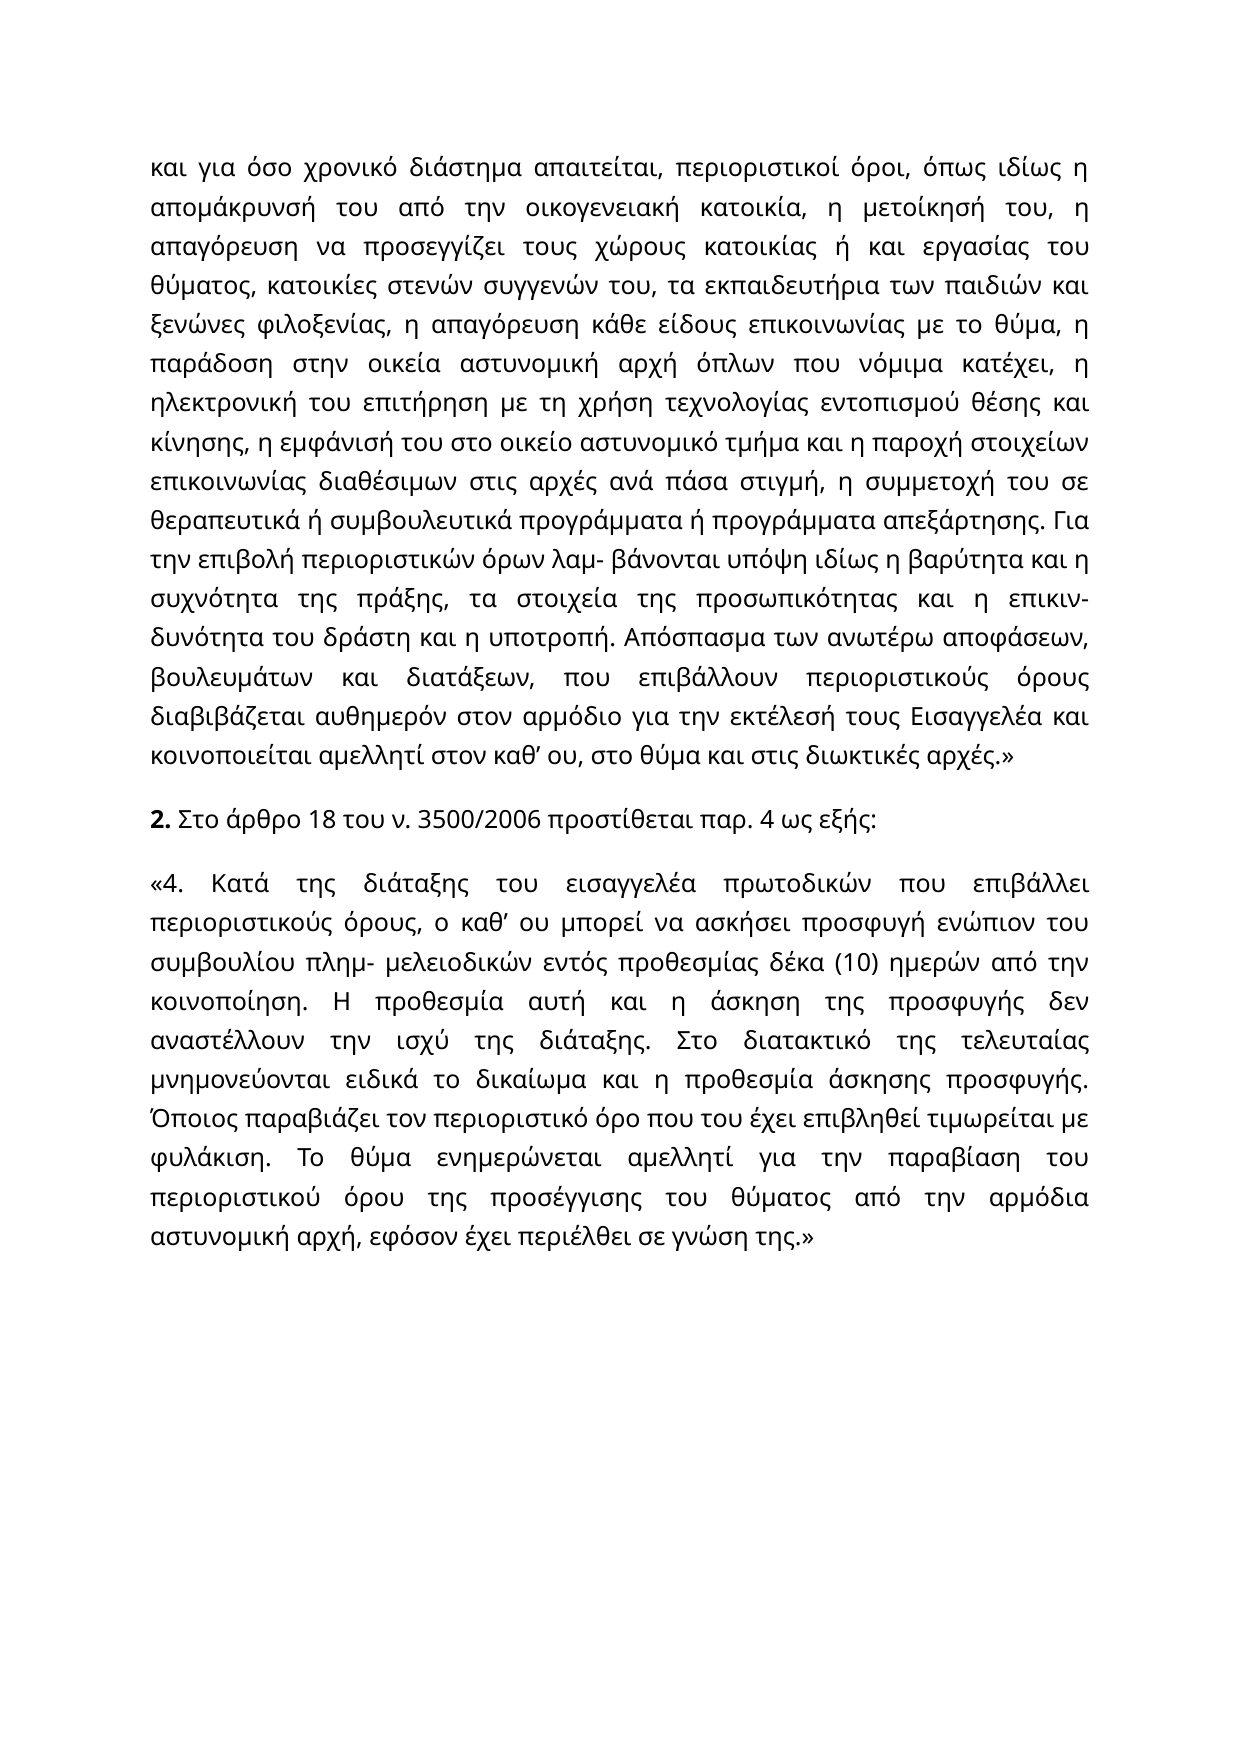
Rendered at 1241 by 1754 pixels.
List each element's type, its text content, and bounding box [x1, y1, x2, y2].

text και για όσο χρονικό διάστημα απαιτείται, περιοριστικοί όροι, όπως ιδίως η απομάκρυνσή του από την οικογενειακή κατοικία, η μετοίκησή του, η απαγόρευση να προσεγγίζει τους χώρους κατοικίας ή και εργασίας του θύματος, κατοικίες στενών συγγενών του, τα εκπαιδευτήρια των παιδιών και ξενώνες φιλοξενίας, η απαγόρευση κάθε είδους επικοινωνίας με το θύμα, η παράδοση στην οικεία αστυνομική αρχή όπλων που νόμιμα κατέχει, η ηλεκτρονική του επιτήρηση με τη χρήση τεχνολογίας εντοπισμού θέσης και κίνησης, η εμφάνισή του στο οικείο αστυνομικό τμήμα και η παροχή στοιχείων επικοινωνίας διαθέσιμων στις αρχές ανά πάσα στιγμή, η συμμετοχή του σε θεραπευτικά ή συμβουλευτικά προγράμματα ή προγράμματα απεξάρτησης. Για την επιβολή περιοριστικών όρων λαμ- βάνονται υπόψη ιδίως η βαρύτητα και η συχνότητα της πράξης, τα στοιχεία της προσωπικότητας και η επικιν- δυνότητα του δράστη και η υποτροπή. Απόσπασμα των ανωτέρω αποφάσεων, βουλευμάτων και διατάξεων, που επιβάλλουν περιοριστικούς όρους διαβιβάζεται αυθημερόν στον αρμόδιο για την εκτέλεσή τους Εισαγγελέα και κοινοποιείται αμελλητί στον καθ’ ου, στο θύμα και στις διωκτικές αρχές.» [150, 150, 1090, 772]
text 2. Στο άρθρο 18 του ν. 3500/2006 προστίθεται παρ. 4 ως εξής: [150, 802, 1090, 836]
text «4. Κατά της διάταξης του εισαγγελέα πρωτοδικών που επιβάλλει περιοριστικούς όρους, ο καθ’ ου μπορεί να ασκήσει προσφυγή ενώπιον του συμβουλίου πλημ- μελειοδικών εντός προθεσμίας δέκα (10) ημερών από την κοινοποίηση. Η προθεσμία αυτή και η άσκηση της προσφυγής δεν αναστέλλουν την ισχύ της διάταξης. Στο διατακτικό της τελευταίας μνημονεύονται ειδικά το δικαίωμα και η προθεσμία άσκησης προσφυγής. Όποιος παραβιάζει τον περιοριστικό όρο που του έχει επιβληθεί τιμωρείται με φυλάκιση. Το θύμα ενημερώνεται αμελλητί για την παραβίαση του περιοριστικού όρου της προσέγγισης του θύματος από την αρμόδια αστυνομική αρχή, εφόσον έχει περιέλθει σε γνώση της.» [150, 866, 1090, 1252]
